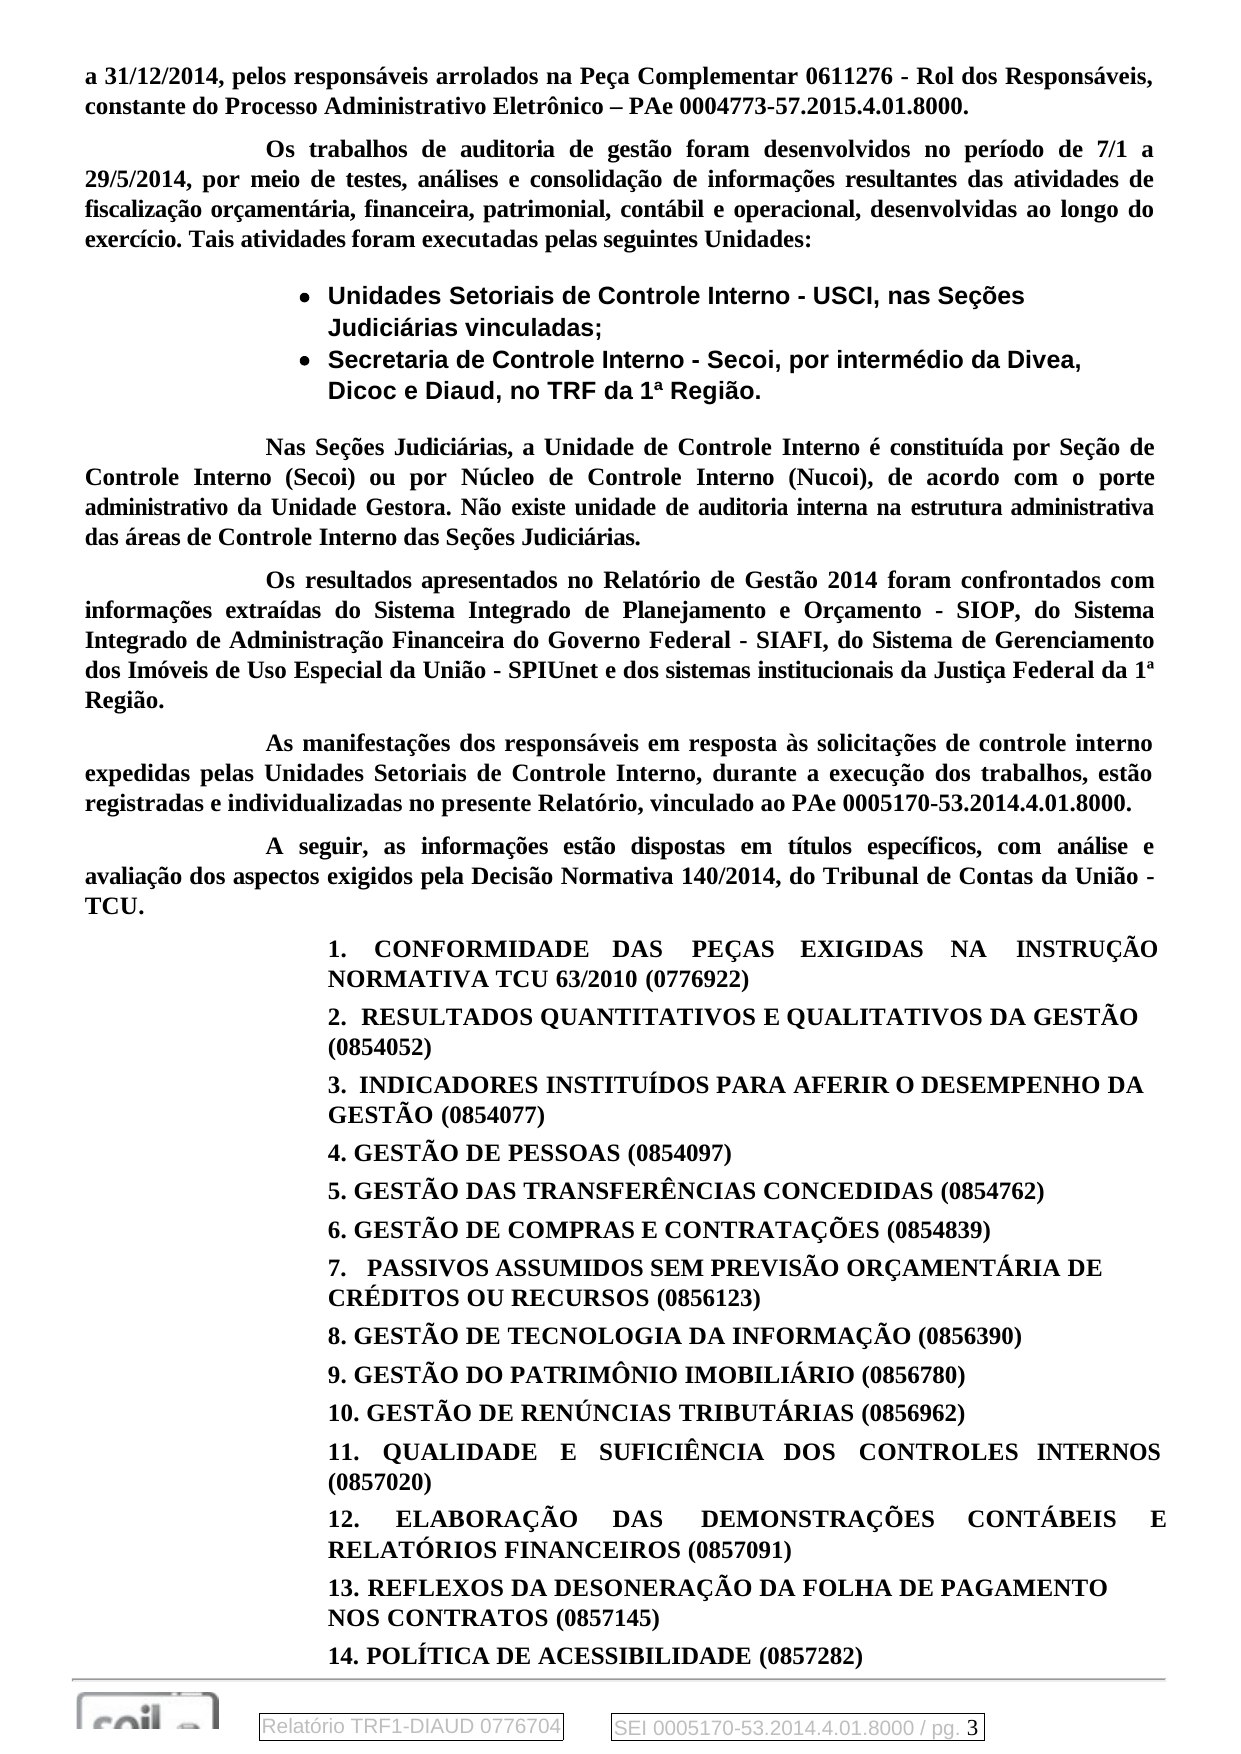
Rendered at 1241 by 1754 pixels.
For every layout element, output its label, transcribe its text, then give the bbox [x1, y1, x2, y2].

list INDICADORES INSTITUÍDOS PARA AFERIR O DESEMPENHO DA GESTÃO (0854077) [328, 1070, 1166, 1129]
list ELABORAÇÃO DAS DEMONSTRAÇÕES CONTÁBEIS E RELATÓRIOS FINANCEIROS (0857091) [328, 1504, 1167, 1563]
list GESTÃO DE COMPRAS E CONTRATAÇÕES (0854839) [328, 1215, 1178, 1244]
text A seguir, as informações estão dispostas em títulos específicos, com análise e avaliação dos aspectos exigidos pela Decisão Normativa 140/2014, do Tribunal de Contas da União - TCU. [84, 831, 1154, 920]
list CONFORMIDADE DAS PEÇAS EXIGIDAS NA INSTRUÇÃO NORMATIVA TCU 63/2010 (0776922) [328, 934, 1166, 993]
list REFLEXOS DA DESONERAÇÃO DA FOLHA DE PAGAMENTO NOS CONTRATOS (0857145) [328, 1573, 1167, 1631]
list PASSIVOS ASSUMIDOS SEM PREVISÃO ORÇAMENTÁRIA DE CRÉDITOS OU RECURSOS (0856123) [328, 1253, 1167, 1312]
text Os trabalhos de auditoria de gestão foram desenvolvidos no período de 7/1 a 29/5/2014, por meio de testes, análises e consolidação de informações resultantes das atividades de fiscalização orçamentária, financeira, patrimonial, contábil e operacional, desenvolvidas ao longo do exercício. Tais atividades foram executadas pelas seguintes Unidades: [84, 134, 1155, 253]
text Os resultados apresentados no Relatório de Gestão 2014 foram confrontados com informações extraídas do Sistema Integrado de Planejamento e Orçamento - SIOP, do Sistema Integrado de Administração Financeira do Governo Federal - SIAFI, do Sistema de Gerenciamento dos Imóveis de Uso Especial da União - SPIUnet e dos sistemas institucionais da Justiça Federal da 1ª Região. [84, 565, 1155, 714]
list GESTÃO DE PESSOAS (0854097) [328, 1138, 1178, 1167]
list GESTÃO DE TECNOLOGIA DA INFORMAÇÃO (0856390) [328, 1321, 1178, 1350]
text Unidades Setoriais de Controle Interno - USCI, nas Seções Judiciárias vinculadas; [328, 281, 1131, 342]
list GESTÃO DO PATRIMÔNIO IMOBILIÁRIO (0856780) [328, 1360, 1178, 1388]
list RESULTADOS QUANTITATIVOS E QUALITATIVOS DA GESTÃO (0854052) [328, 1002, 1166, 1061]
text Nas Seções Judiciárias, a Unidade de Controle Interno é constituída por Seção de Controle Interno (Secoi) ou por Núcleo de Controle Interno (Nucoi), de acordo com o porte administrativo da Unidade Gestora. Não existe unidade de auditoria interna na estrutura administrativa das áreas de Controle Interno das Seções Judiciárias. [84, 432, 1155, 551]
list GESTÃO DAS TRANSFERÊNCIAS CONCEDIDAS (0854762) [328, 1176, 1178, 1205]
text a 31/12/2014, pelos responsáveis arrolados na Peça Complementar 0611276 - Rol dos Responsáveis, constante do Processo Administrativo Eletrônico – PAe 0004773-57.2015.4.01.8000. [84, 61, 1154, 120]
list POLÍTICA DE ACESSIBILIDADE (0857282) [328, 1641, 1178, 1669]
list QUALIDADE E SUFICIÊNCIA DOS CONTROLES INTERNOS (0857020) [328, 1437, 1167, 1495]
picture [76, 1692, 219, 1729]
text As manifestações dos responsáveis em resposta às solicitações de controle interno expedidas pelas Unidades Setoriais de Controle Interno, durante a execução dos trabalhos, estão registradas e individualizadas no presente Relatório, vinculado ao PAe 0005170-53.2014.4.01.8000. [84, 728, 1154, 817]
list GESTÃO DE RENÚNCIAS TRIBUTÁRIAS (0856962) [328, 1398, 1178, 1427]
text Secretaria de Controle Interno - Secoi, por intermédio da Divea, Dicoc e Diaud, no TRF da 1ª Região. [328, 344, 1140, 405]
